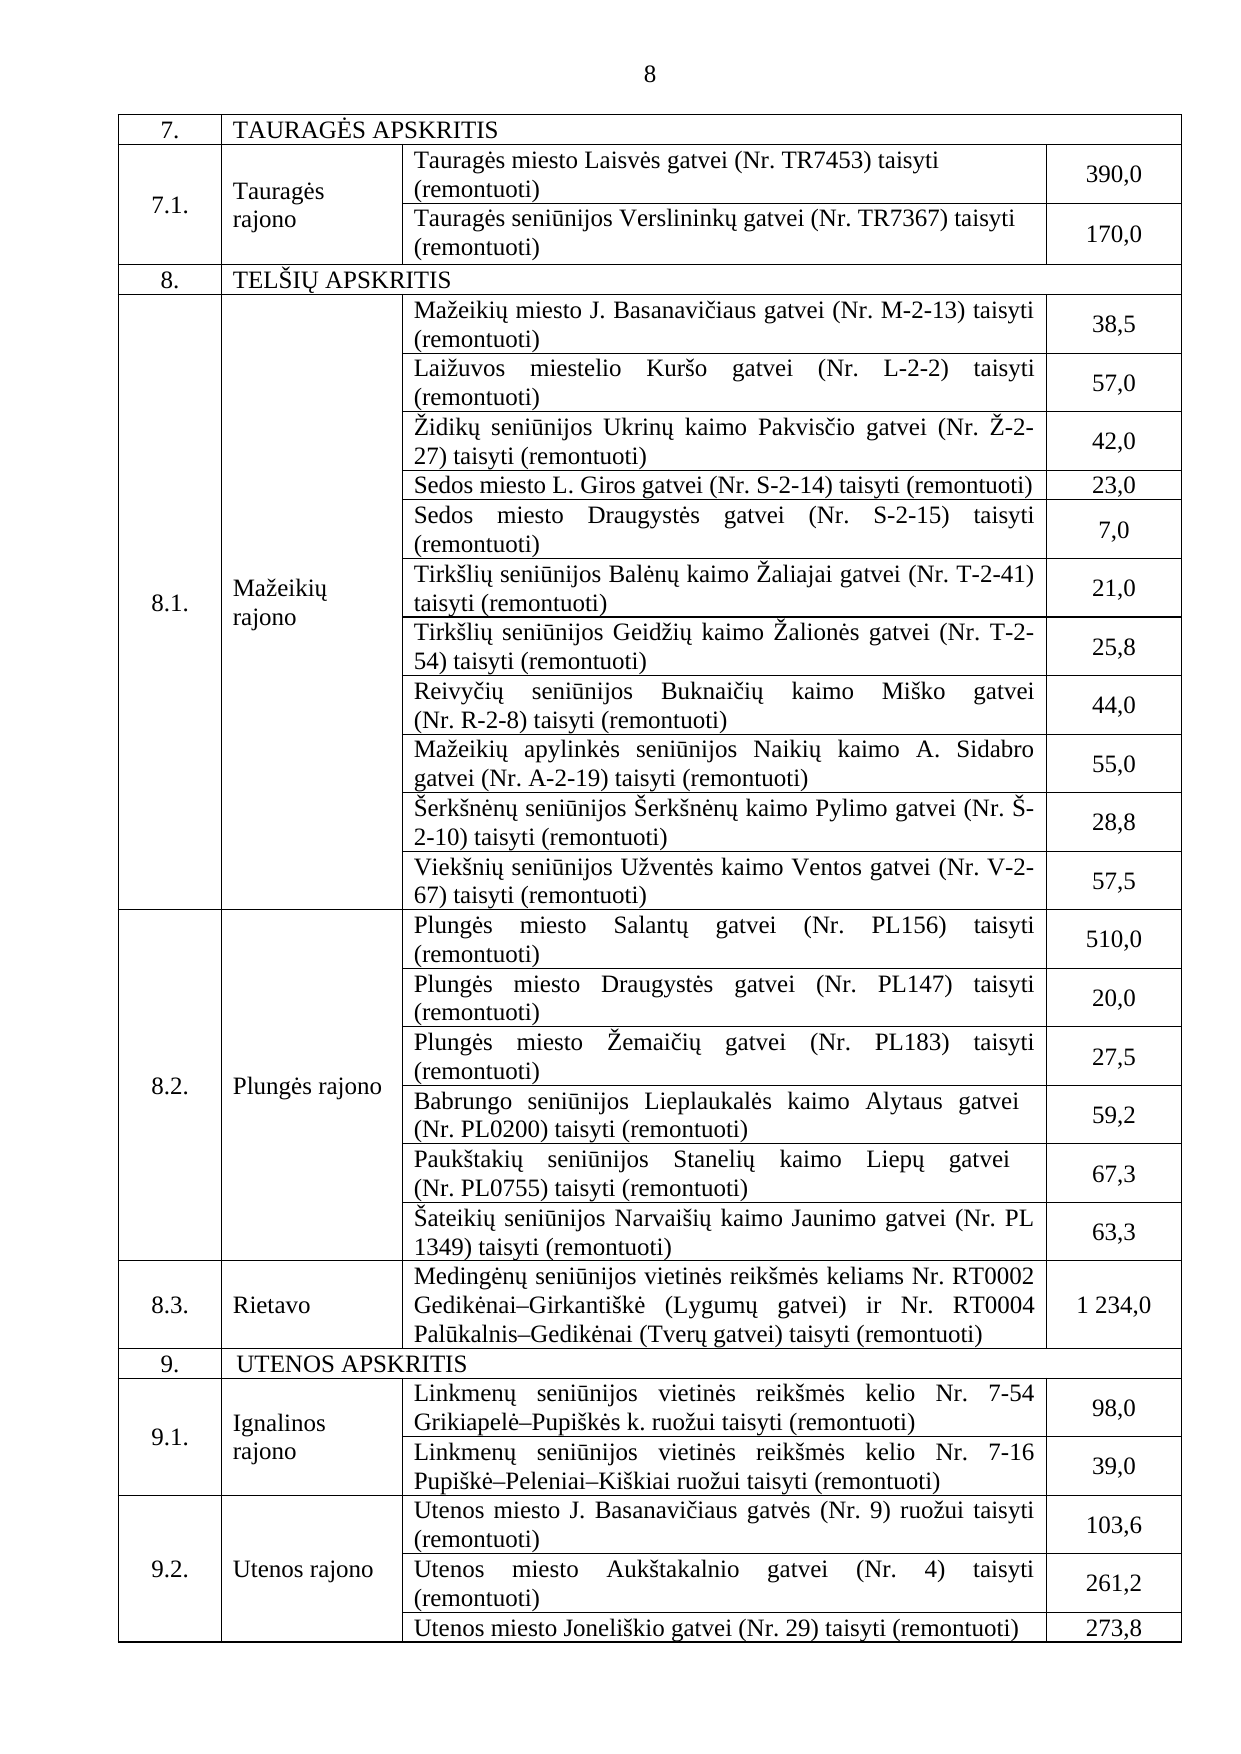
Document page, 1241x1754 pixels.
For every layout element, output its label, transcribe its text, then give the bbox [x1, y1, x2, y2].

table_cell 9.2. [119, 1496, 221, 1641]
table_cell 170,0 [1047, 204, 1181, 264]
table_cell Utenos miesto J. Basanavičiaus gatvės (Nr. 9) ruožui taisyti (remontuoti) [403, 1496, 1046, 1553]
table_cell 103,6 [1047, 1496, 1181, 1553]
table_cell 9.1. [119, 1379, 221, 1494]
table_cell TAURAGĖS APSKRITIS [222, 115, 1181, 144]
table_cell Tauragės rajono [222, 145, 402, 264]
table_cell Šateikių seniūnijos Narvaišių kaimo Jaunimo gatvei (Nr. PL 1349) taisyti (remontuoti) [403, 1203, 1046, 1260]
table_cell 510,0 [1047, 910, 1181, 968]
table_cell Tauragės seniūnijos Verslininkų gatvei (Nr. TR7367) taisyti (remontuoti) [403, 204, 1046, 264]
table_cell 9. [119, 1349, 221, 1377]
table_cell Rietavo [222, 1261, 402, 1348]
table_cell 390,0 [1047, 145, 1181, 202]
table_cell 39,0 [1047, 1437, 1181, 1494]
table_cell Utenos miesto Joneliškio gatvei (Nr. 29) taisyti (remontuoti) [403, 1613, 1046, 1641]
table_cell Tauragės miesto Laisvės gatvei (Nr. TR7453) taisyti (remontuoti) [403, 145, 1046, 202]
table_cell Plungės miesto Žemaičių gatvei (Nr. PL183) taisyti (remontuoti) [403, 1027, 1046, 1085]
table_cell 20,0 [1047, 969, 1181, 1026]
table_cell Plungės miesto Draugystės gatvei (Nr. PL147) taisyti (remontuoti) [403, 969, 1046, 1026]
table_cell 25,8 [1047, 618, 1181, 675]
table_cell 38,5 [1047, 295, 1181, 352]
table_cell 8.2. [119, 910, 221, 1260]
table_cell Ignalinos rajono [222, 1379, 402, 1494]
table_cell Reivyčių seniūnijos Buknaičių kaimo Miško gatvei (Nr. R-2-8) taisyti (remontuoti) [403, 676, 1046, 733]
table_cell 7.1. [119, 145, 221, 264]
table_cell Utenos miesto Aukštakalnio gatvei (Nr. 4) taisyti (remontuoti) [403, 1554, 1046, 1612]
table_cell 57,5 [1047, 852, 1181, 909]
table_cell Sedos miesto L. Giros gatvei (Nr. S-2-14) taisyti (remontuoti) [403, 471, 1046, 499]
table_cell Paukštakių seniūnijos Stanelių kaimo Liepų gatvei (Nr. PL0755) taisyti (remontuoti) [403, 1144, 1046, 1202]
table_cell 7,0 [1047, 500, 1181, 558]
table_cell 8. [119, 265, 221, 294]
table_cell Mažeikių miesto J. Basanavičiaus gatvei (Nr. M-2-13) taisyti (remontuoti) [403, 295, 1046, 352]
table_cell Laižuvos miestelio Kuršo gatvei (Nr. L-2-2) taisyti (remontuoti) [403, 354, 1046, 411]
table_cell 98,0 [1047, 1379, 1181, 1436]
table_cell Linkmenų seniūnijos vietinės reikšmės kelio Nr. 7-16 Pupiškė–Peleniai–Kiškiai ruožui taisyti (remontuoti) [403, 1437, 1046, 1494]
table_cell TELŠIŲ APSKRITIS [222, 265, 1181, 294]
table_cell Babrungo seniūnijos Lieplaukalės kaimo Alytaus gatvei (Nr. PL0200) taisyti (remontuoti) [403, 1086, 1046, 1143]
table_cell Mažeikių apylinkės seniūnijos Naikių kaimo A. Sidabro gatvei (Nr. A-2-19) taisyti (remontuoti) [403, 735, 1046, 792]
table_cell 23,0 [1047, 471, 1181, 499]
table_cell Tirkšlių seniūnijos Geidžių kaimo Žalionės gatvei (Nr. T-2-54) taisyti (remontuoti) [403, 618, 1046, 675]
table_cell 7. [119, 115, 221, 144]
table_cell Viekšnių seniūnijos Užventės kaimo Ventos gatvei (Nr. V-2-67) taisyti (remontuoti) [403, 852, 1046, 909]
table_cell 57,0 [1047, 354, 1181, 411]
table_cell Šerkšnėnų seniūnijos Šerkšnėnų kaimo Pylimo gatvei (Nr. Š-2-10) taisyti (remontuoti) [403, 793, 1046, 851]
table_cell 273,8 [1047, 1613, 1181, 1641]
table_cell Tirkšlių seniūnijos Balėnų kaimo Žaliajai gatvei (Nr. T-2-41) taisyti (remontuoti) [403, 559, 1046, 616]
table_cell 42,0 [1047, 412, 1181, 469]
table_cell Linkmenų seniūnijos vietinės reikšmės kelio Nr. 7-54 Grikiapelė–Pupiškės k. ruožui taisyti (remontuoti) [403, 1379, 1046, 1436]
table_cell Plungės miesto Salantų gatvei (Nr. PL156) taisyti (remontuoti) [403, 910, 1046, 968]
table_cell Mažeikių rajono [222, 295, 402, 909]
table_cell 8.3. [119, 1261, 221, 1348]
table_cell 261,2 [1047, 1554, 1181, 1612]
table_cell 8.1. [119, 295, 221, 909]
table_cell 59,2 [1047, 1086, 1181, 1143]
table_cell 44,0 [1047, 676, 1181, 733]
table_cell 63,3 [1047, 1203, 1181, 1260]
table_cell Plungės rajono [222, 910, 402, 1260]
table_cell 27,5 [1047, 1027, 1181, 1085]
table_cell Židikų seniūnijos Ukrinų kaimo Pakvisčio gatvei (Nr. Ž-2-27) taisyti (remontuoti) [403, 412, 1046, 469]
table_cell 67,3 [1047, 1144, 1181, 1202]
table_cell Sedos miesto Draugystės gatvei (Nr. S-2-15) taisyti (remontuoti) [403, 500, 1046, 558]
table_cell Utenos rajono [222, 1496, 402, 1641]
table_cell 28,8 [1047, 793, 1181, 851]
table_cell Medingėnų seniūnijos vietinės reikšmės keliams Nr. RT0002 Gedikėnai–Girkantiškė (Lygumų gatvei) ir Nr. RT0004 Palūkalnis–Gedikėnai (Tverų gatvei) taisyti (remontuoti) [403, 1261, 1046, 1348]
table_cell 55,0 [1047, 735, 1181, 792]
table_cell 1 234,0 [1047, 1261, 1181, 1348]
table_cell UTENOS APSKRITIS [222, 1349, 1181, 1377]
table_cell 21,0 [1047, 559, 1181, 616]
